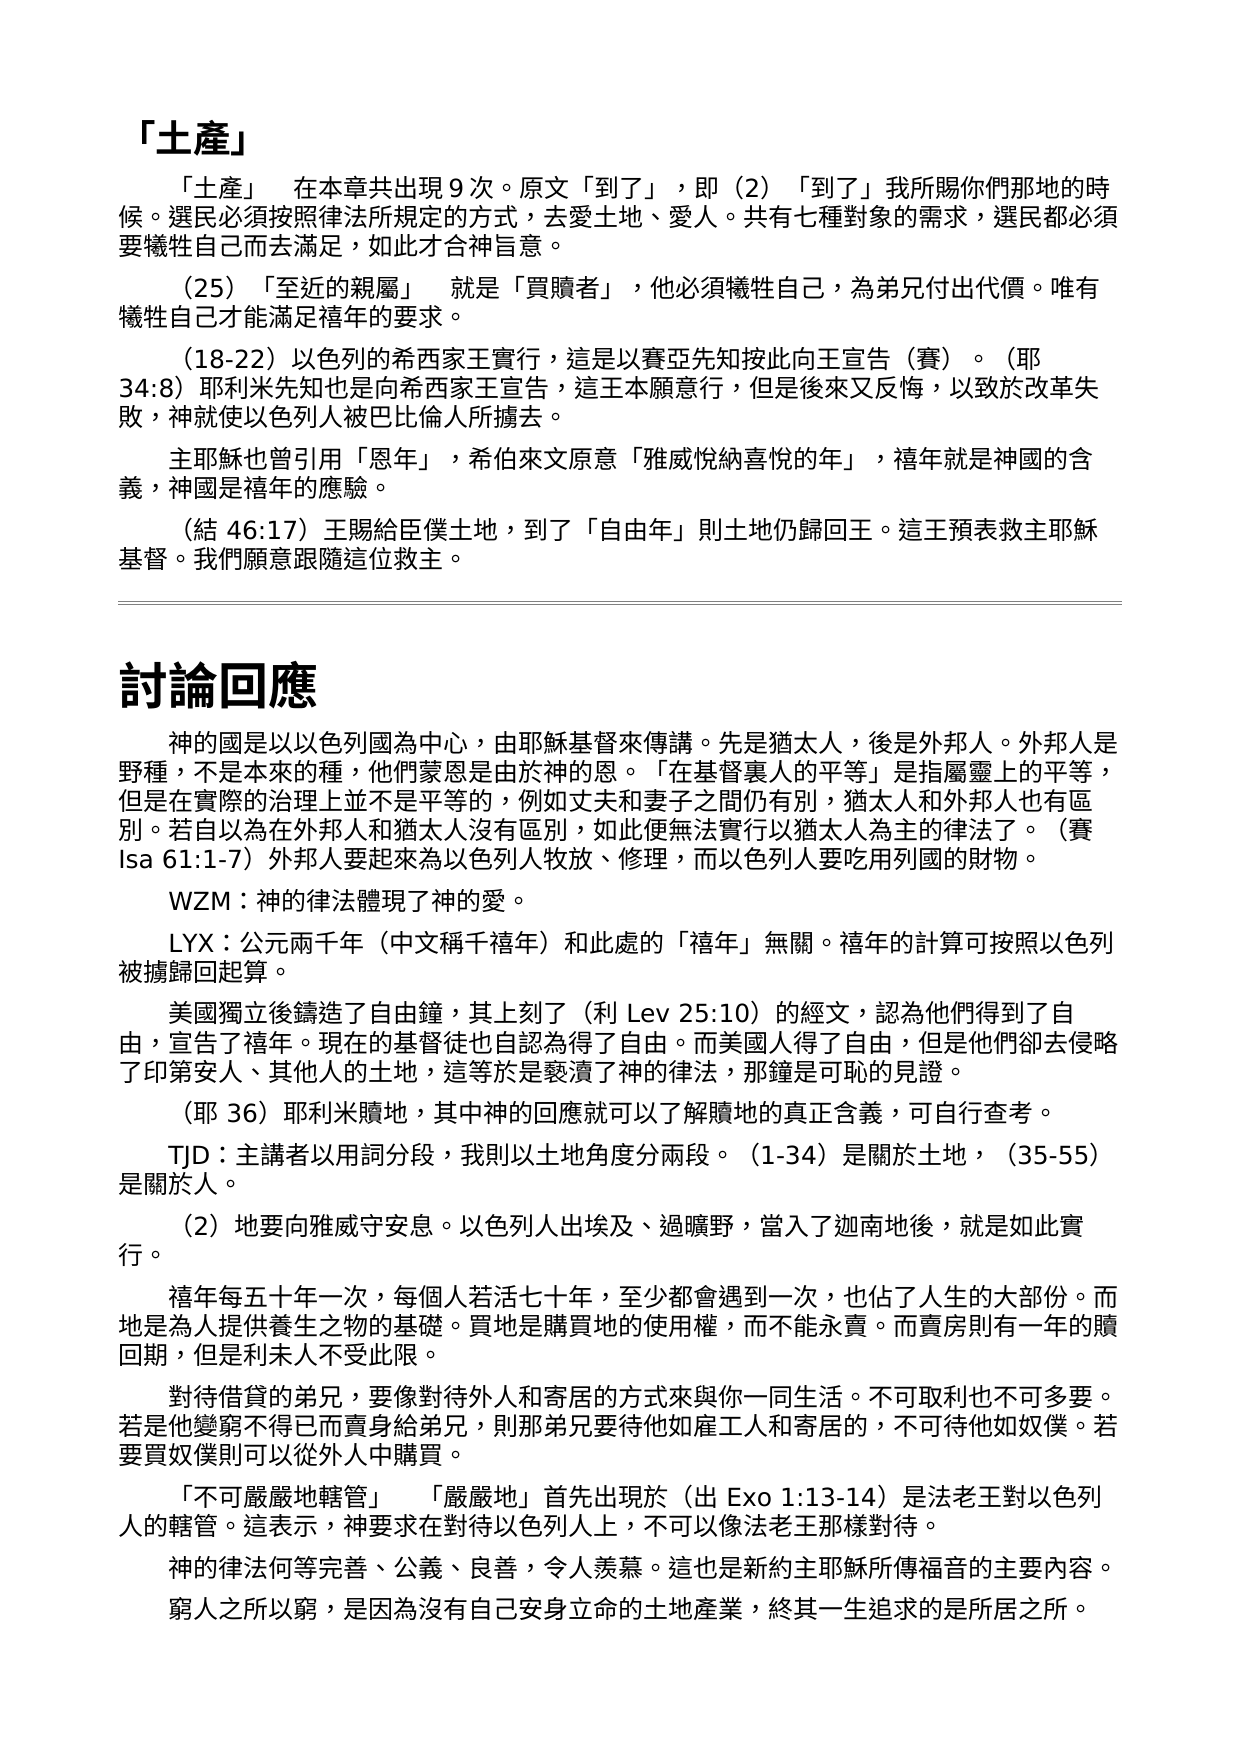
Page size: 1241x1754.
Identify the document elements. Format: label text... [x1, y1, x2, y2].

text （耶 36）耶利米贖地，其中神的回應就可以了解贖地的真正含義，可自行查考。 [118, 1100, 1122, 1129]
text LYX：公元兩千年（中文稱千禧年）和此處的「禧年」無關。禧年的計算可按照以色列被擄歸回起算。 [118, 929, 1122, 987]
text WZM：神的律法體現了神的愛。 [118, 887, 1122, 916]
text 神的律法何等完善、公義、良善，令人羨慕。這也是新約主耶穌所傳福音的主要內容。 [118, 1554, 1122, 1583]
text 窮人之所以窮，是因為沒有自己安身立命的土地產業，終其一生追求的是所居之所。 [118, 1596, 1122, 1625]
text 主耶穌也曾引用「恩年」，希伯來文原意「雅威悅納喜悅的年」，禧年就是神國的含義，神國是禧年的應驗。 [118, 445, 1122, 503]
text （25）「至近的親屬」 就是「買贖者」，他必須犧牲自己，為弟兄付出代價。唯有犧牲自己才能滿足禧年的要求。 [118, 274, 1122, 333]
text 美國獨立後鑄造了自由鐘，其上刻了（利 Lev 25:10）的經文，認為他們得到了自由，宣告了禧年。現在的基督徒也自認為得了自由。而美國人得了自由，但是他們卻去侵略了印第安人、其他人的土地，這等於是褻瀆了神的律法，那鐘是可恥的見證。 [118, 1000, 1122, 1087]
subtitle 「土產」 [118, 118, 1122, 162]
subtitle 討論回應 [118, 658, 1122, 716]
text 對待借貸的弟兄，要像對待外人和寄居的方式來與你一同生活。不可取利也不可多要。若是他變窮不得已而賣身給弟兄，則那弟兄要待他如雇工人和寄居的，不可待他如奴僕。若要買奴僕則可以從外人中購買。 [118, 1383, 1122, 1471]
text 神的國是以以色列國為中心，由耶穌基督來傳講。先是猶太人，後是外邦人。外邦人是野種，不是本來的種，他們蒙恩是由於神的恩。「在基督裏人的平等」是指屬靈上的平等，但是在實際的治理上並不是平等的，例如丈夫和妻子之間仍有別，猶太人和外邦人也有區別。若自以為在外邦人和猶太人沒有區別，如此便無法實行以猶太人為主的律法了。（賽 Isa 61:1-7）外邦人要起來為以色列人牧放、修理，而以色列人要吃用列國的財物。 [118, 729, 1122, 875]
text 「不可嚴嚴地轄管」 「嚴嚴地」首先出現於（出 Exo 1:13-14）是法老王對以色列人的轄管。這表示，神要求在對待以色列人上，不可以像法老王那樣對待。 [118, 1483, 1122, 1541]
text （結 46:17）王賜給臣僕土地，到了「自由年」則土地仍歸回王。這王預表救主耶穌基督。我們願意跟隨這位救主。 [118, 516, 1122, 574]
text （18-22）以色列的希西家王實行，這是以賽亞先知按此向王宣告（賽）。（耶 34:8）耶利米先知也是向希西家王宣告，這王本願意行，但是後來又反悔，以致於改革失敗，神就使以色列人被巴比倫人所擄去。 [118, 345, 1122, 433]
text 「土產」 在本章共出現9次。原文「到了」，即（2）「到了」我所賜你們那地的時候。選民必須按照律法所規定的方式，去愛土地、愛人。共有七種對象的需求，選民都必須要犧牲自己而去滿足，如此才合神旨意。 [118, 174, 1122, 262]
text TJD：主講者以用詞分段，我則以土地角度分兩段。（1-34）是關於土地，（35-55）是關於人。 [118, 1141, 1122, 1200]
text 禧年每五十年一次，每個人若活七十年，至少都會遇到一次，也佔了人生的大部份。而地是為人提供養生之物的基礎。買地是購買地的使用權，而不能永賣。而賣房則有一年的贖回期，但是利未人不受此限。 [118, 1283, 1122, 1371]
text （2）地要向雅威守安息。以色列人出埃及、過曠野，當入了迦南地後，就是如此實行。 [118, 1212, 1122, 1271]
